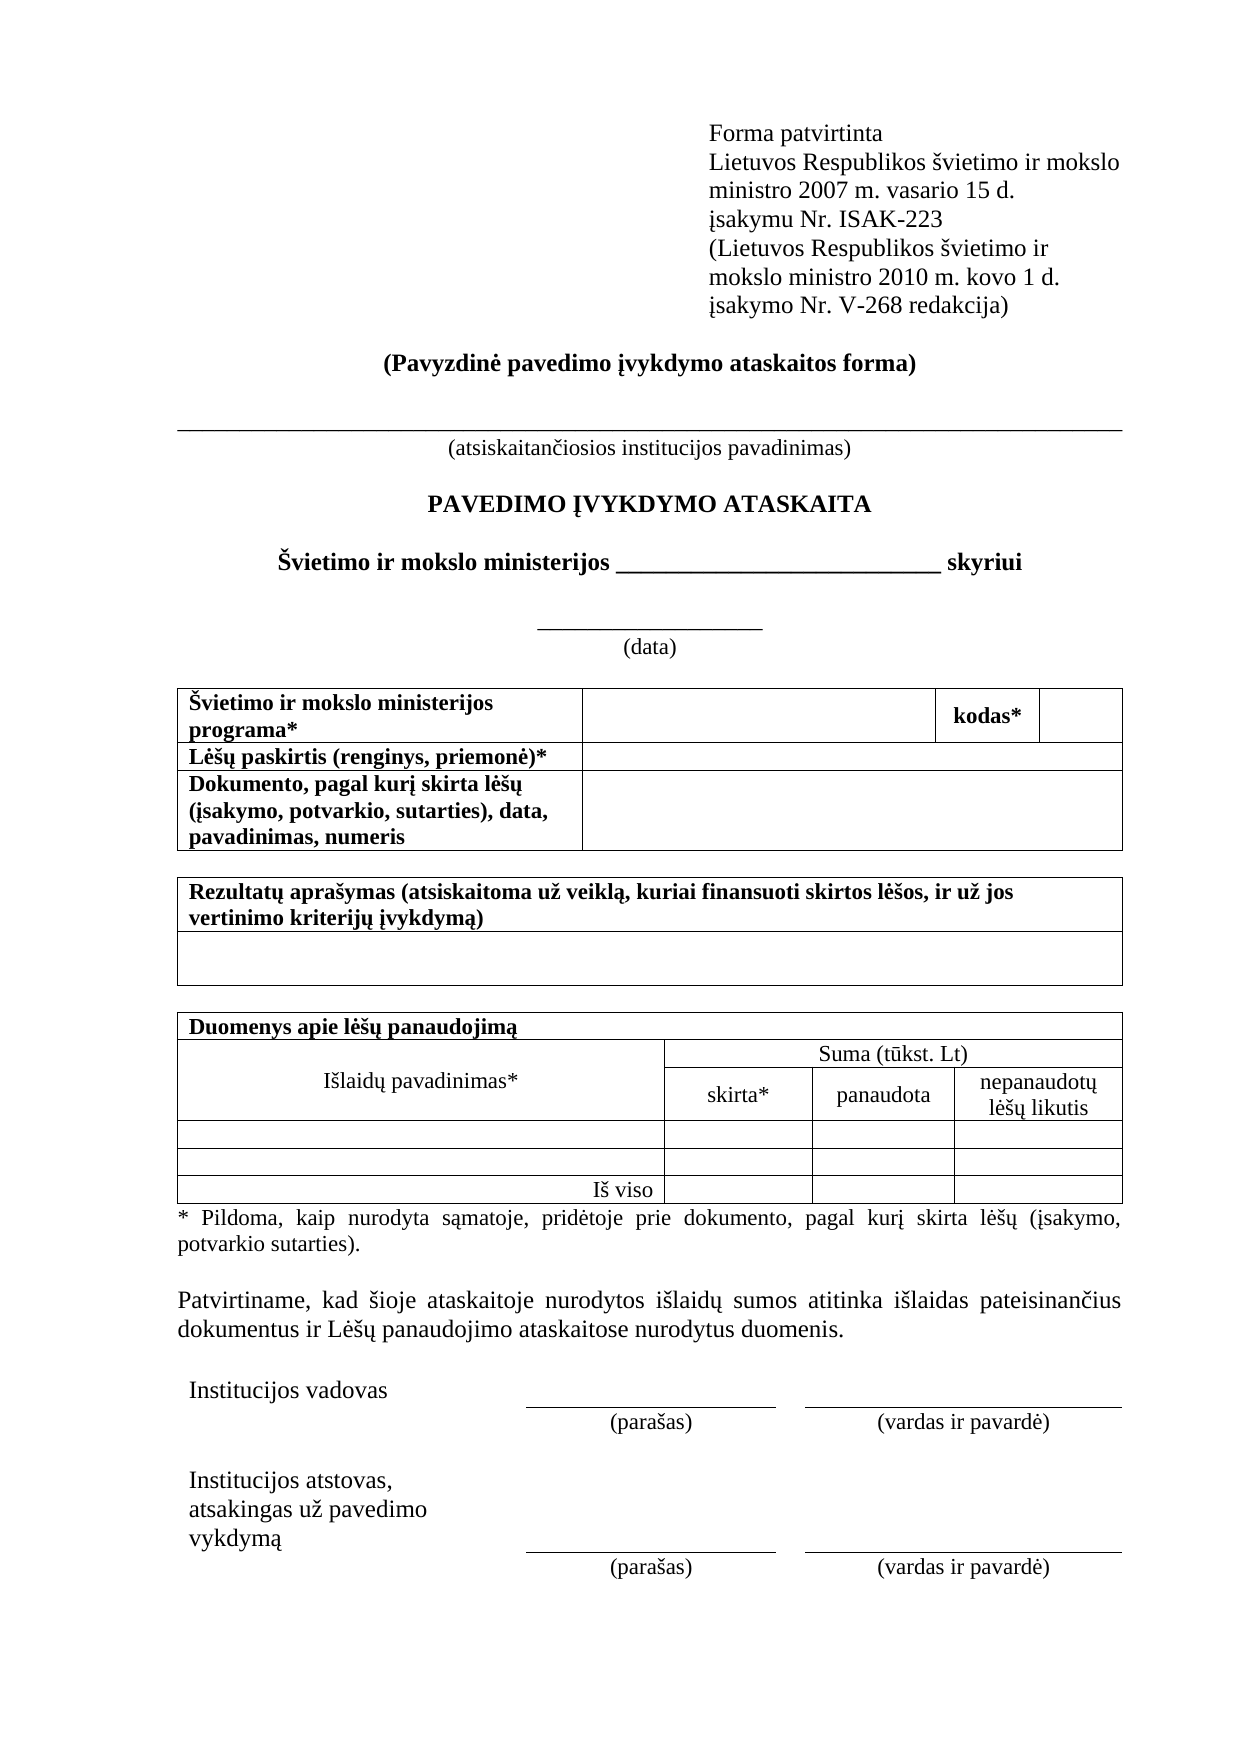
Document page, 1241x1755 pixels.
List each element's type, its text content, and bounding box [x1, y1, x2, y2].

table_cell Iš viso [178, 1176, 664, 1203]
table_header Švietimo ir mokslo ministerijos programa* [178, 689, 582, 742]
text mokslo ministro 2010 m. kovo 1 d. [177, 262, 1122, 291]
table_header [583, 689, 935, 742]
text (Lietuvos Respublikos švietimo ir [177, 233, 1122, 262]
table_header Institucijos vadovas [177, 1371, 497, 1407]
table_header kodas* [936, 689, 1039, 742]
text (Pavyzdinė pavedimo įvykdymo ataskaitos forma) [177, 348, 1122, 377]
table_cell [955, 1149, 1122, 1175]
text Forma patvirtinta [177, 118, 1122, 147]
text įsakymo Nr. V-268 redakcija) [177, 291, 1122, 319]
table_cell nepanaudotų lėšų likutis [955, 1068, 1122, 1120]
table_cell [583, 771, 1122, 849]
table_header [805, 1466, 1122, 1552]
table_cell Suma (tūkst. Lt) [665, 1040, 1122, 1067]
table_header Rezultatų aprašymas (atsiskaitoma už veiklą, kuriai finansuoti skirtos lėšos, ir už jos vertinimo kriterijų įvykdymą) [178, 878, 1122, 931]
table_header [526, 1466, 776, 1552]
text _ [177, 406, 1122, 430]
table_cell [955, 1176, 1122, 1203]
text (data) [177, 633, 1122, 659]
table_cell (vardas ir pavardė) [805, 1408, 1122, 1437]
table_cell [776, 1552, 805, 1582]
text __________________ [177, 604, 1122, 633]
table_cell Dokumento, pagal kurį skirta lėšų (įsakymo, potvarkio, sutarties), data, pavadinimas, numeris [178, 771, 582, 849]
table_cell (parašas) [526, 1408, 776, 1437]
table_header [805, 1371, 1122, 1407]
text (atsiskaitančiosios institucijos pavadinimas) [177, 434, 1122, 461]
table_cell [177, 1407, 497, 1437]
table_header [526, 1371, 776, 1407]
text * Pildoma, kaip nurodyta sąmatoje, pridėtoje prie dokumento, pagal kurį skirta lėšų (įsakymo, potvarkio sutarties). [177, 1204, 1122, 1256]
table_cell [813, 1149, 954, 1175]
table_cell [177, 1552, 497, 1582]
text Lietuvos Respublikos švietimo ir mokslo [177, 147, 1122, 176]
table_header Institucijos atstovas, atsakingas už pavedimo vykdymą [177, 1466, 497, 1552]
table_cell Lėšų paskirtis (renginys, priemonė)* [178, 743, 582, 769]
table_cell [178, 1149, 664, 1175]
table_cell [955, 1121, 1122, 1148]
table_cell [178, 1121, 664, 1148]
table_cell (parašas) [526, 1553, 776, 1582]
table_header [776, 1371, 805, 1407]
text Patvirtiname, kad šioje ataskaitoje nurodytos išlaidų sumos atitinka išlaidas pateisinančius dokumentus ir Lėšų panaudojimo ataskaitose nurodytus duomenis. [177, 1285, 1122, 1343]
table_cell [497, 1552, 526, 1582]
table_cell [178, 932, 1122, 984]
table_cell [665, 1176, 812, 1203]
table_cell [813, 1176, 954, 1203]
table_cell [776, 1407, 805, 1437]
text ministro 2007 m. vasario 15 d. [177, 176, 1122, 204]
table_cell [583, 743, 1122, 769]
table_cell Išlaidų pavadinimas* [178, 1040, 664, 1120]
table_header Duomenys apie lėšų panaudojimą [178, 1013, 1122, 1039]
table_cell [665, 1121, 812, 1148]
text Švietimo ir mokslo ministerijos __________________________ skyriui [177, 547, 1122, 576]
table_cell panaudota [813, 1068, 954, 1120]
table_cell [665, 1149, 812, 1175]
table_cell [813, 1121, 954, 1148]
table_header [497, 1371, 526, 1407]
table_cell [497, 1407, 526, 1437]
table_header [497, 1466, 526, 1552]
table_cell skirta* [665, 1068, 812, 1120]
text PAVEDIMO ĮVYKDYMO ATASKAITA [177, 489, 1122, 518]
table_header [776, 1466, 805, 1552]
text įsakymu Nr. ISAK-223 [177, 204, 1122, 233]
table_header [1040, 689, 1122, 742]
table_cell (vardas ir pavardė) [805, 1553, 1122, 1582]
